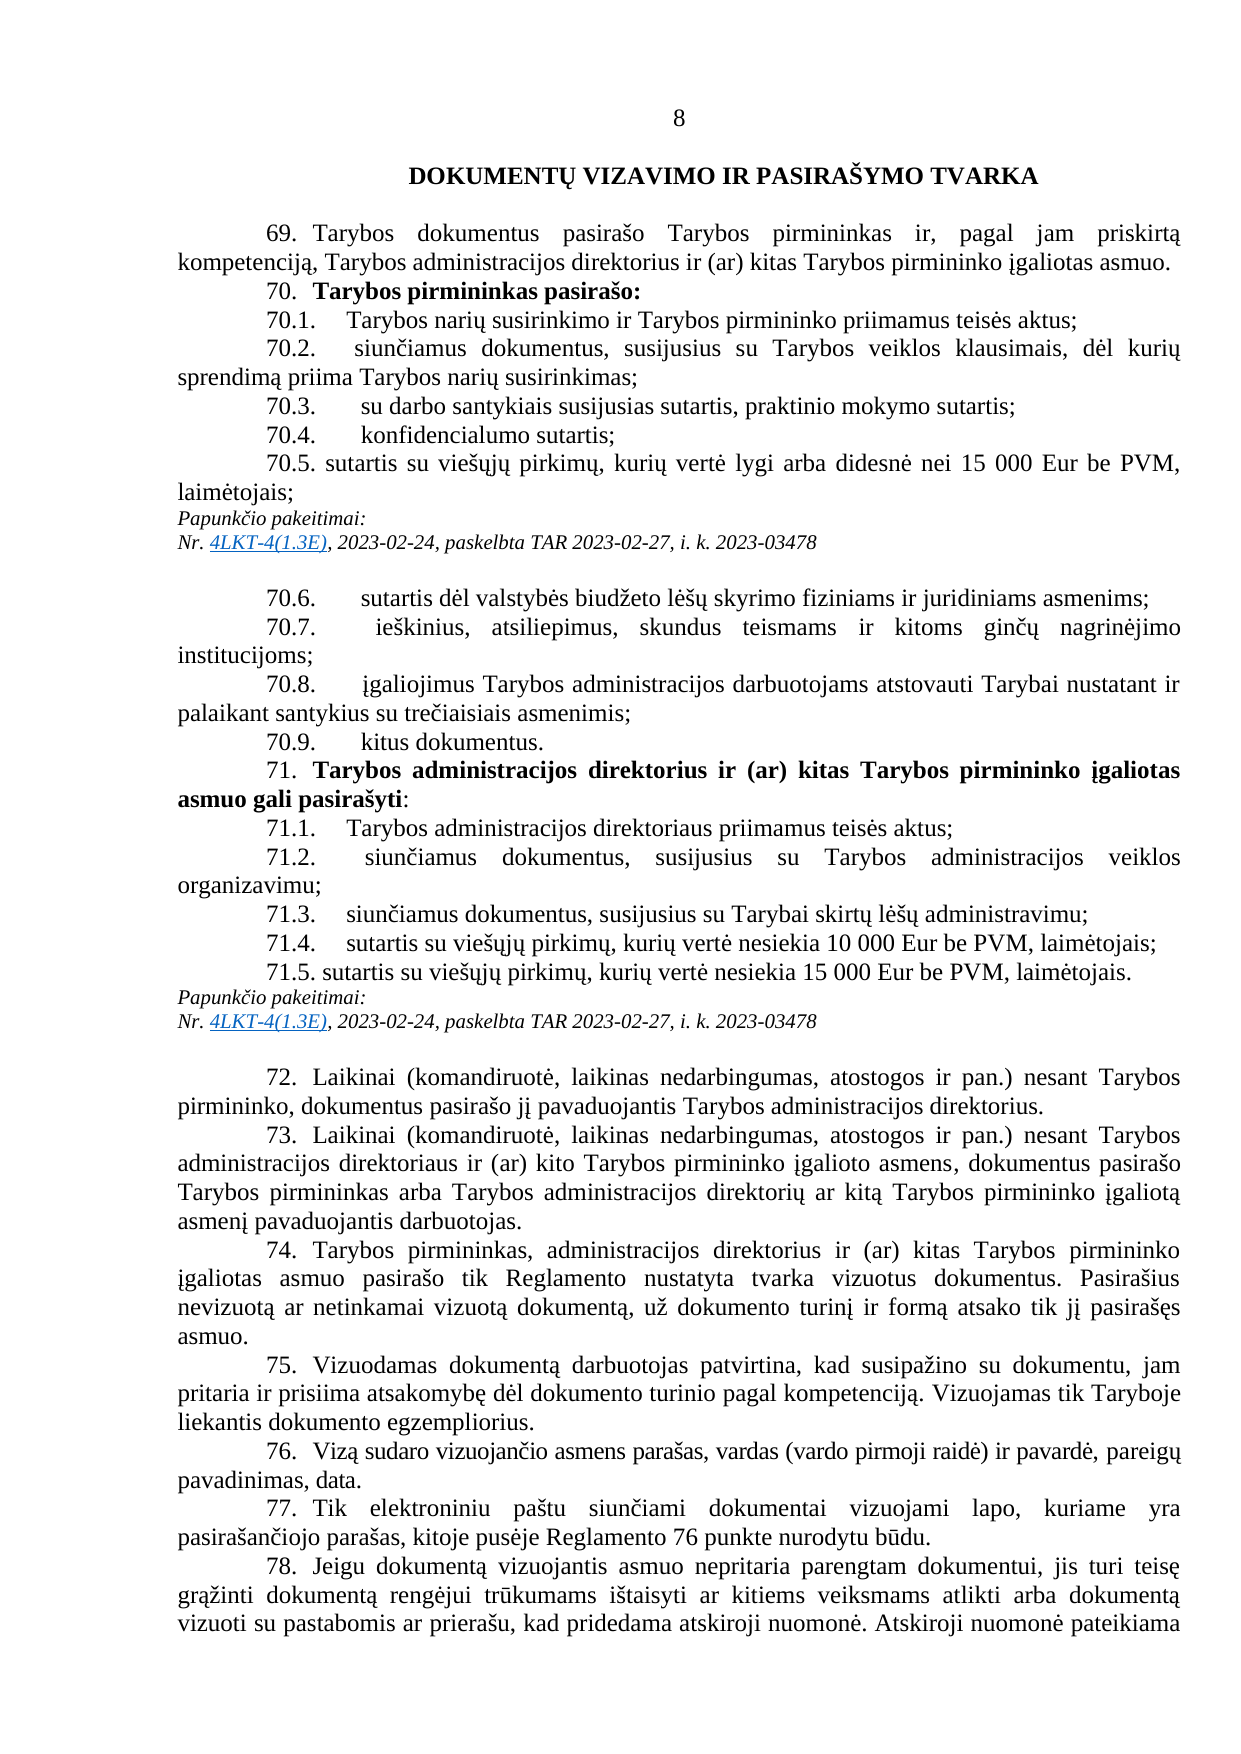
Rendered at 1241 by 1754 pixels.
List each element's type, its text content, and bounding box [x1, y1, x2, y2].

text 71.5. sutartis su viešųjų pirkimų, kurių vertė nesiekia 15 000 Eur be PVM, laimėtojais. [177, 957, 1181, 985]
text 70.7. ieškinius, atsiliepimus, skundus teismams ir kitoms ginčų nagrinėjimo institucijoms; [177, 612, 1181, 669]
text 73. Laikinai (komandiruotė, laikinas nedarbingumas, atostogos ir pan.) nesant Tarybos administracijos direktoriaus ir (ar) kito Tarybos pirmininko įgalioto asmens, dokumentus pasirašo Tarybos pirmininkas arba Tarybos administracijos direktorių ar kitą Tarybos pirmininko įgaliotą asmenį pavaduojantis darbuotojas. [177, 1120, 1181, 1235]
text Nr. 4LKT-4(1.3E), 2023-02-24, paskelbta TAR 2023-02-27, i. k. 2023-03478 [177, 530, 1181, 554]
text 70.1. Tarybos narių susirinkimo ir Tarybos pirmininko priimamus teisės aktus; [177, 305, 1181, 333]
text 70.2. siunčiamus dokumentus, susijusius su Tarybos veiklos klausimais, dėl kurių sprendimą priima Tarybos narių susirinkimas; [177, 333, 1181, 391]
text 70.6. sutartis dėl valstybės biudžeto lėšų skyrimo fiziniams ir juridiniams asmenims; [177, 583, 1181, 612]
text Papunkčio pakeitimai: [177, 506, 1181, 530]
text 70.4. konfidencialumo sutartis; [177, 420, 1181, 448]
text 71.2. siunčiamus dokumentus, susijusius su Tarybos administracijos veiklos organizavimu; [177, 842, 1181, 899]
text 71.3. siunčiamus dokumentus, susijusius su Tarybai skirtų lėšų administravimu; [177, 899, 1181, 928]
text 69. Tarybos dokumentus pasirašo Tarybos pirmininkas ir, pagal jam priskirtą kompetenciją, Tarybos administracijos direktorius ir (ar) kitas Tarybos pirmininko įgaliotas asmuo. [177, 218, 1181, 276]
text 72. Laikinai (komandiruotė, laikinas nedarbingumas, atostogos ir pan.) nesant Tarybos pirmininko, dokumentus pasirašo jį pavaduojantis Tarybos administracijos direktorius. [177, 1062, 1181, 1120]
text 71.4. sutartis su viešųjų pirkimų, kurių vertė nesiekia 10 000 Eur be PVM, laimėtojais; [177, 928, 1181, 957]
text Papunkčio pakeitimai: [177, 985, 1181, 1009]
text 75. Vizuodamas dokumentą darbuotojas patvirtina, kad susipažino su dokumentu, jam pritaria ir prisiima atsakomybę dėl dokumento turinio pagal kompetenciją. Vizuojamas tik Taryboje liekantis dokumento egzempliorius. [177, 1350, 1181, 1436]
text 74. Tarybos pirmininkas, administracijos direktorius ir (ar) kitas Tarybos pirmininko įgaliotas asmuo pasirašo tik Reglamento nustatyta tvarka vizuotus dokumentus. Pasirašius nevizuotą ar netinkamai vizuotą dokumentą, už dokumento turinį ir formą atsako tik jį pasirašęs asmuo. [177, 1235, 1181, 1350]
text 70.8. įgaliojimus Tarybos administracijos darbuotojams atstovauti Tarybai nustatant ir palaikant santykius su trečiaisiais asmenimis; [177, 669, 1181, 727]
text 76. Vizą sudaro vizuojančio asmens parašas, vardas (vardo pirmoji raidė) ir pavardė, pareigų pavadinimas, data. [177, 1436, 1181, 1493]
text 77. Tik elektroniniu paštu siunčiami dokumentai vizuojami lapo, kuriame yra pasirašančiojo parašas, kitoje pusėje Reglamento 76 punkte nurodytu būdu. [177, 1493, 1181, 1551]
text 70.5. sutartis su viešųjų pirkimų, kurių vertė lygi arba didesnė nei 15 000 Eur be PVM, laimėtojais; [177, 448, 1181, 506]
text 70. Tarybos pirmininkas pasirašo: [177, 276, 1181, 305]
text 70.9. kitus dokumentus. [177, 727, 1181, 755]
text 71.1. Tarybos administracijos direktoriaus priimamus teisės aktus; [177, 813, 1181, 842]
text Nr. 4LKT-4(1.3E), 2023-02-24, paskelbta TAR 2023-02-27, i. k. 2023-03478 [177, 1009, 1181, 1033]
text 70.3. su darbo santykiais susijusias sutartis, praktinio mokymo sutartis; [177, 391, 1181, 420]
text 71. Tarybos administracijos direktorius ir (ar) kitas Tarybos pirmininko įgaliotas asmuo gali pasirašyti: [177, 755, 1181, 813]
text Dokumentų vizavimo ir pasirašymo tvarka [177, 161, 1181, 190]
text 78. Jeigu dokumentą vizuojantis asmuo nepritaria parengtam dokumentui, jis turi teisę grąžinti dokumentą rengėjui trūkumams ištaisyti ar kitiems veiksmams atlikti arba dokumentą vizuoti su pastabomis ar prierašu, kad pridedama atskiroji nuomonė. Atskiroji nuomonė pateikiama [177, 1551, 1181, 1637]
